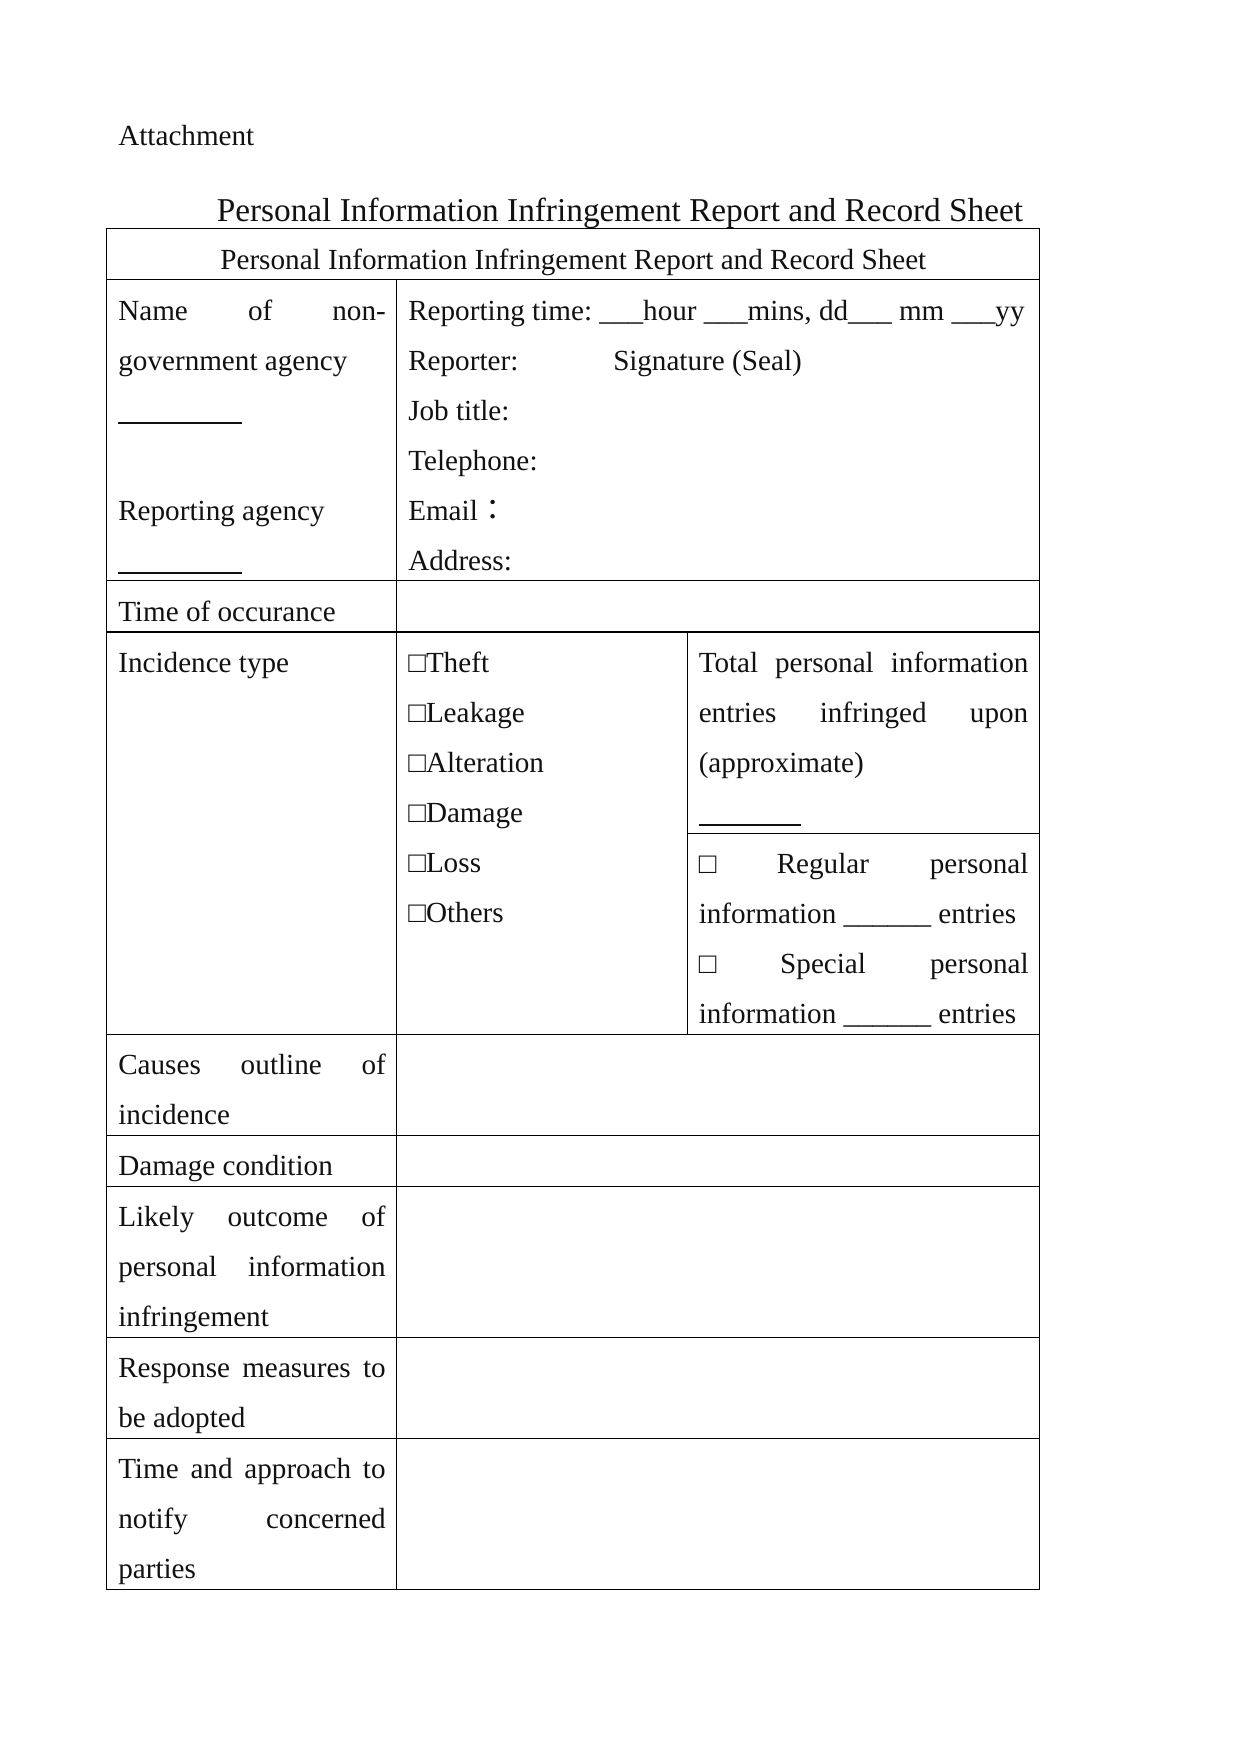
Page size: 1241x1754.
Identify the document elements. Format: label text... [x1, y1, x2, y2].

table_cell Time and approach to notify concerned parties [107, 1439, 396, 1589]
table_cell Likely outcome of personal information infringement [107, 1187, 396, 1337]
table_cell Damage condition [107, 1136, 396, 1186]
table_cell [397, 581, 1039, 631]
text Attachment [118, 118, 1122, 152]
table_cell Response measures to be adopted [107, 1338, 396, 1438]
table_cell Causes outline of incidence [107, 1035, 396, 1134]
text Personal Information Infringement Report and Record Sheet [118, 190, 1122, 228]
table_cell [397, 1187, 1039, 1337]
table_cell [397, 1439, 1039, 1589]
table_cell □Theft □Leakage □Alteration □Damage □Loss □Others [397, 633, 687, 1033]
table_cell □ Regular personal information ______ entries □ Special personal information ______ entries [688, 834, 1039, 1033]
table_cell [397, 1035, 1039, 1134]
table_cell [397, 1338, 1039, 1438]
table_cell Name of non-government agency Reporting agency [107, 280, 396, 580]
table_cell Time of occurance [107, 581, 396, 631]
table_cell Total personal information entries infringed upon (approximate) [688, 633, 1039, 832]
table_cell Incidence type [107, 633, 396, 1033]
table_cell [397, 1136, 1039, 1186]
table_cell Reporting time: ___hour ___mins, dd___ mm ___yy Reporter: Signature (Seal) Job title: Telephone: Email： Address: [397, 280, 1039, 580]
table_header Personal Information Infringement Report and Record Sheet [107, 229, 1039, 279]
